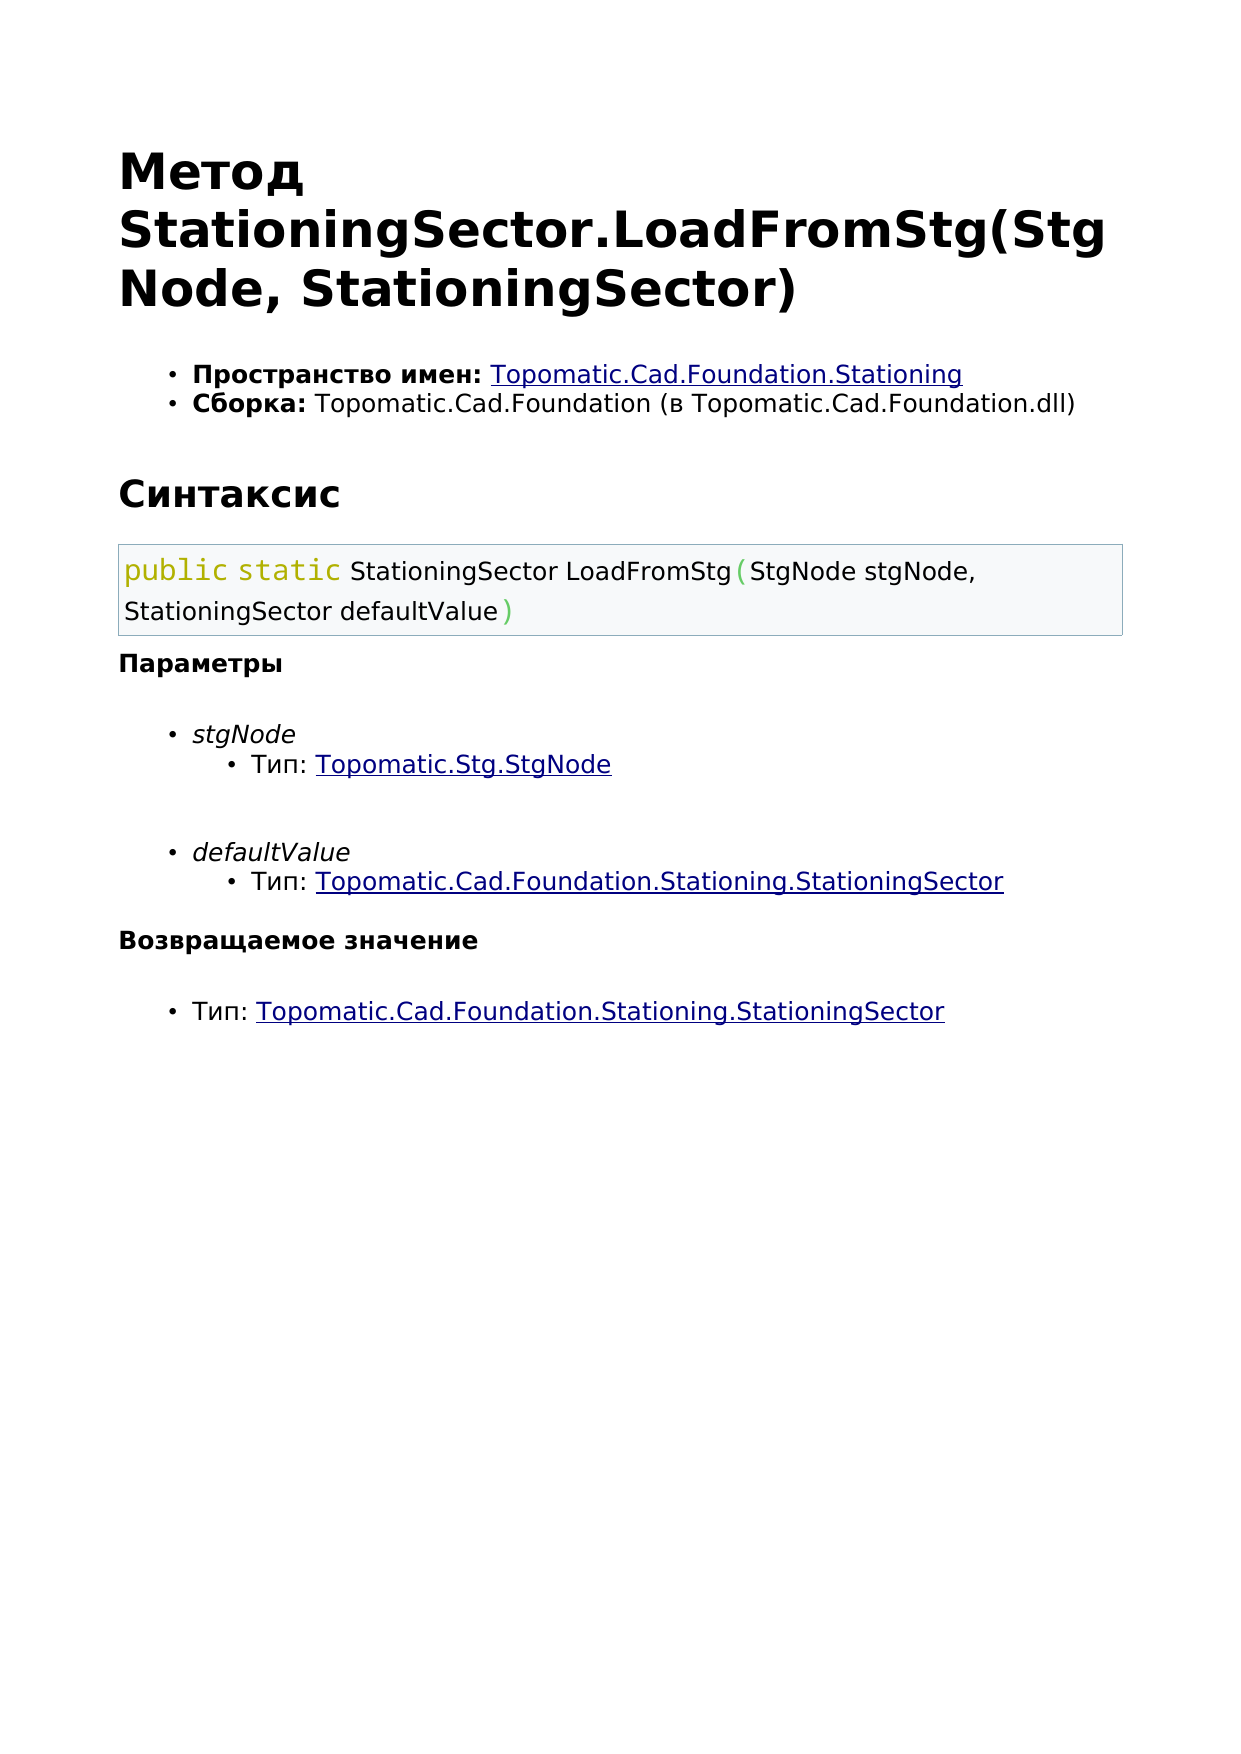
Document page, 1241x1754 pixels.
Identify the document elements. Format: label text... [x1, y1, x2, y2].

text Возвращаемое значение [118, 926, 1122, 955]
list Тип: Topomatic.Cad.Foundation.Stationing.StationingSector [236, 867, 1122, 896]
list Пространство имен: Topomatic.Cad.Foundation.Stationing [177, 360, 1122, 389]
list defaultValue [177, 838, 1122, 867]
subtitle Синтаксис [118, 473, 1122, 516]
list stgNode [177, 721, 1122, 750]
list Сборка: Topomatic.Cad.Foundation (в Topomatic.Cad.Foundation.dll) [177, 389, 1122, 418]
list Тип: Topomatic.Cad.Foundation.Stationing.StationingSector [177, 997, 1122, 1026]
text Параметры [118, 649, 1122, 679]
table_header public static StationingSector LoadFromStg(StgNode stgNode, StationingSector defaultValue) [119, 545, 1122, 635]
list Тип: Topomatic.Stg.StgNode [236, 750, 1122, 779]
subtitle Метод StationingSector.LoadFromStg(StgNode, StationingSector) [118, 143, 1122, 318]
